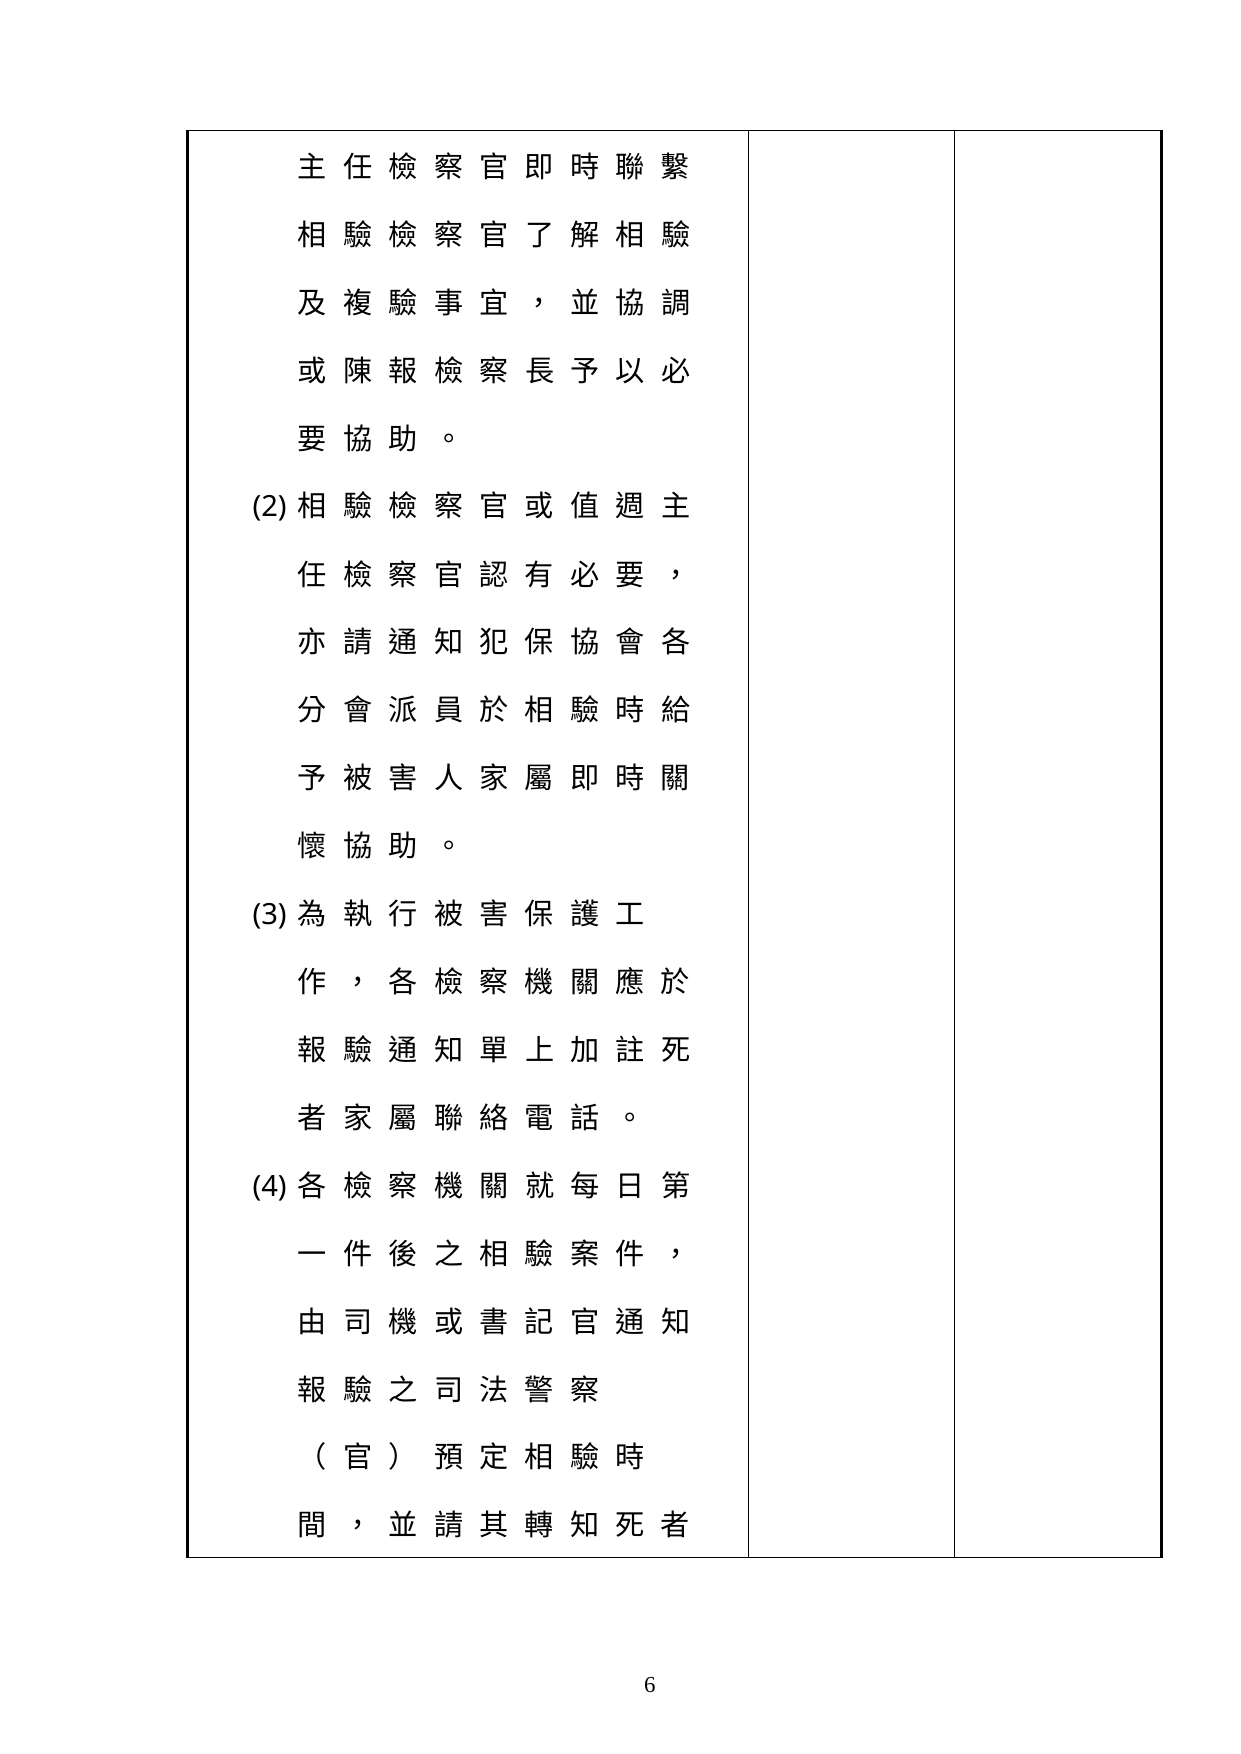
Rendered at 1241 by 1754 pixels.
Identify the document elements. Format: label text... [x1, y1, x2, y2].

table_cell 主任檢察官即時聯繫相驗檢察官了解相驗及複驗事宜，並協調或陳報檢察長予以必要協助。 (2)相驗檢察官或值週主任檢察官認有必要，亦請通知犯保協會各分會派員於相驗時給予被害人家屬即時關懷協助。 (3)為執行被害保護工作，各檢察機關應於報驗通知單上加註死者家屬聯絡電話。 (4)各檢察機關就每日第一件後之相驗案件，由司機或書記官通知報驗之司法警察（官）預定相驗時間，並請其轉知死者 [189, 131, 748, 1557]
table_cell [749, 131, 954, 1557]
table_cell [955, 131, 1160, 1557]
